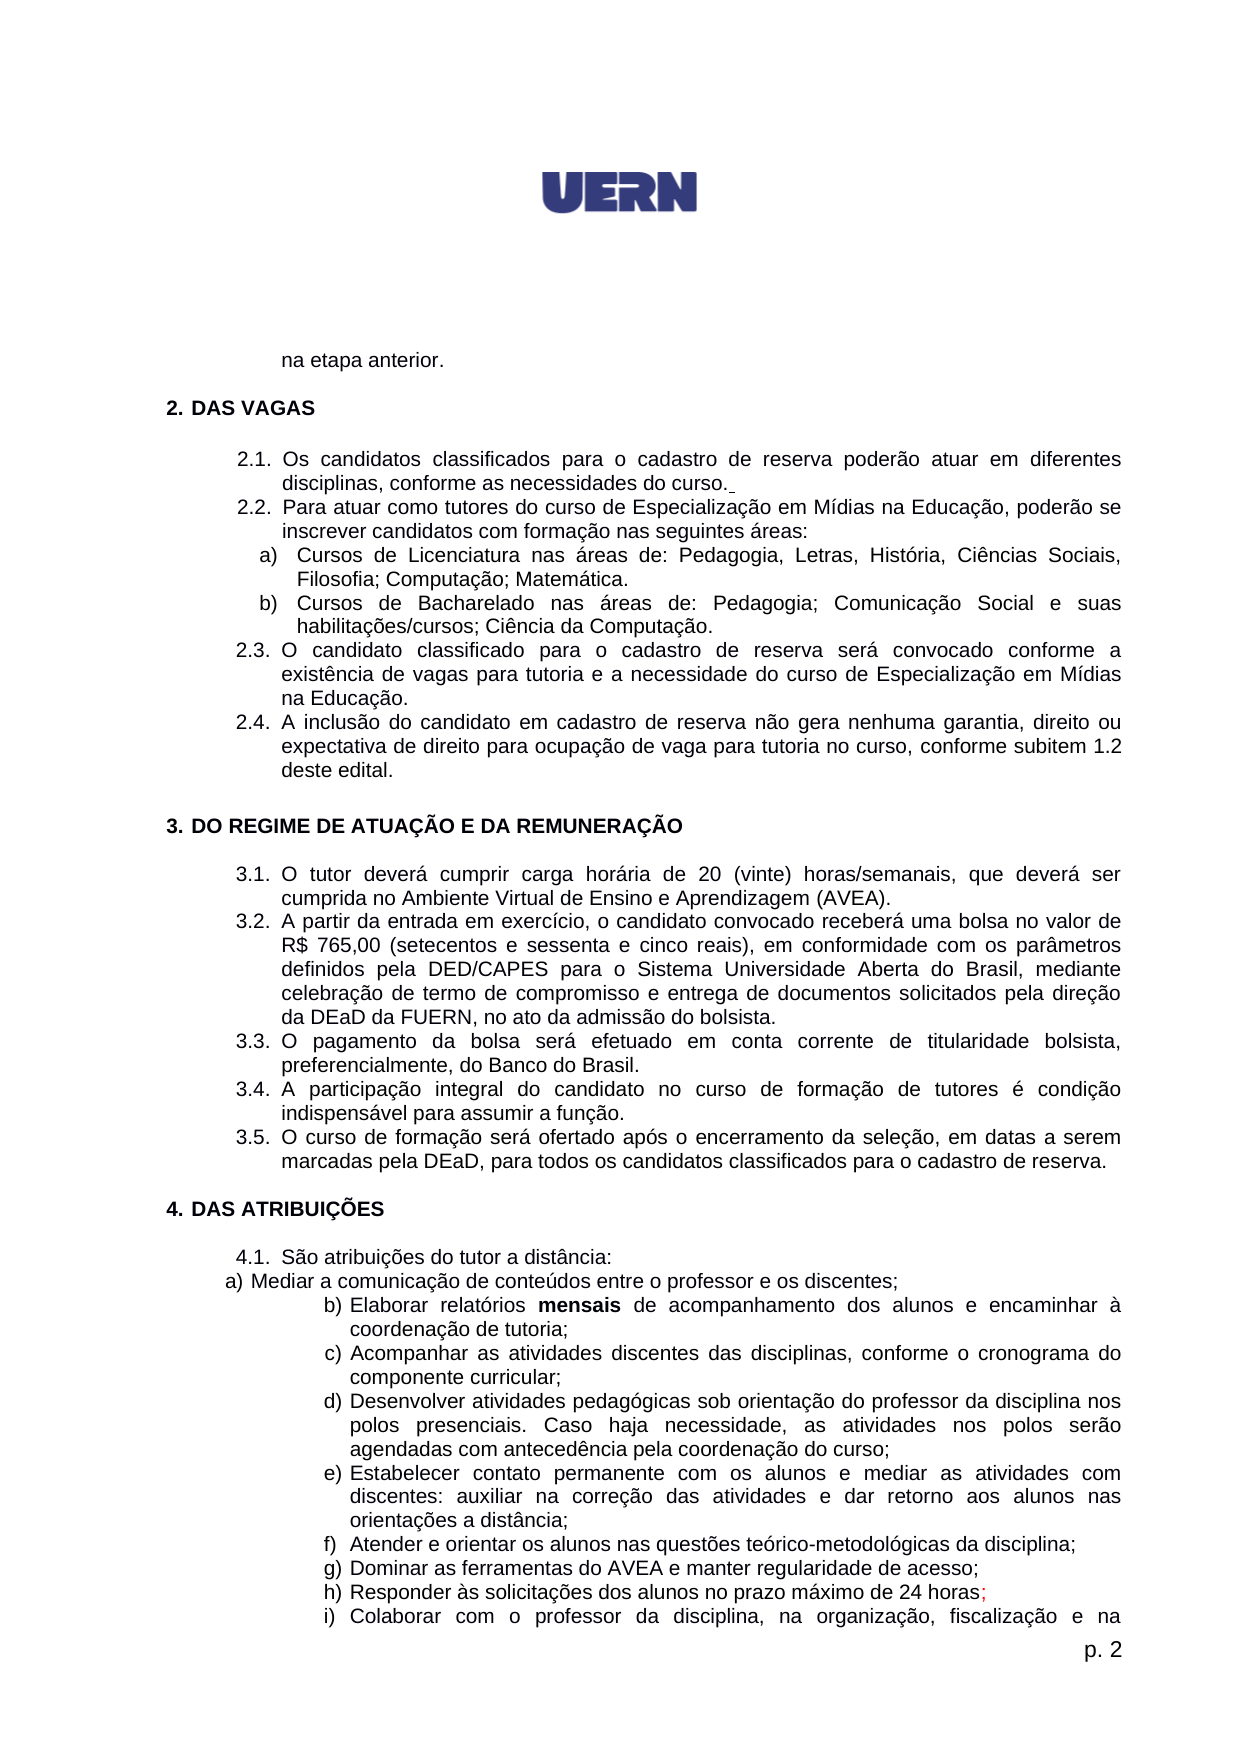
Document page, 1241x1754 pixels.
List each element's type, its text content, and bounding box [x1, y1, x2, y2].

list DAS ATRIBUIÇÕES [166, 1197, 1122, 1221]
list Para atuar como tutores do curso de Especialização em Mídias na Educação, poderão se inscrever candidatos com formação nas seguintes áreas: [236, 494, 1122, 542]
list Cursos de Licenciatura nas áreas de: Pedagogia, Letras, História, Ciências Sociais, Filosofia; Computação; Matemática. [259, 542, 1122, 590]
list Mediar a comunicação de conteúdos entre o professor e os discentes; [225, 1269, 1122, 1293]
list DO REGIME DE ATUAÇÃO E DA REMUNERAÇÃO [166, 813, 1122, 837]
list A participação integral do candidato no curso de formação de tutores é condição indispensável para assumir a função. [236, 1077, 1122, 1125]
list A partir da entrada em exercício, o candidato convocado receberá uma bolsa no valor de R$ 765,00 (setecentos e sessenta e cinco reais), em conformidade com os parâmetros definidos pela DED/CAPES para o Sistema Universidade Aberta do Brasil, mediante celebração de termo de compromisso e entrega de documentos solicitados pela direção da DEaD da FUERN, no ato da admissão do bolsista. [236, 909, 1122, 1029]
list A inclusão do candidato em cadastro de reserva não gera nenhuma garantia, direito ou expectativa de direito para ocupação de vaga para tutoria no curso, conforme subitem 1.2 deste edital. [236, 710, 1122, 782]
list Dominar as ferramentas do AVEA e manter regularidade de acesso; [324, 1556, 1122, 1580]
list O tutor deverá cumprir carga horária de 20 (vinte) horas/semanais, que deverá ser cumprida no Ambiente Virtual de Ensino e Aprendizagem (AVEA). [236, 861, 1122, 909]
list Responder às solicitações dos alunos no prazo máximo de 24 horas; [324, 1580, 1122, 1604]
list Cursos de Bacharelado nas áreas de: Pedagogia; Comunicação Social e suas habilitações/cursos; Ciência da Computação. [259, 590, 1122, 638]
list Colaborar com o professor da disciplina, na organização, fiscalização e na [324, 1604, 1122, 1628]
list DAS VAGAS [166, 396, 1122, 420]
list Atender e orientar os alunos nas questões teórico-metodológicas da disciplina; [324, 1532, 1122, 1556]
list Acompanhar as atividades discentes das disciplinas, conforme o cronograma do componente curricular; [324, 1341, 1122, 1388]
list Desenvolver atividades pedagógicas sob orientação do professor da disciplina nos polos presenciais. Caso haja necessidade, as atividades nos polos serão agendadas com antecedência pela coordenação do curso; [324, 1388, 1122, 1460]
list Elaborar relatórios mensais de acompanhamento dos alunos e encaminhar à coordenação de tutoria; [324, 1293, 1122, 1341]
list O pagamento da bolsa será efetuado em conta corrente de titularidade bolsista, preferencialmente, do Banco do Brasil. [236, 1029, 1122, 1077]
list Os candidatos classificados para o cadastro de reserva poderão atuar em diferentes disciplinas, conforme as necessidades do curso. [236, 447, 1122, 494]
list na etapa anterior. [236, 348, 1122, 372]
list Estabelecer contato permanente com os alunos e mediar as atividades com discentes: auxiliar na correção das atividades e dar retorno aos alunos nas orientações a distância; [324, 1460, 1122, 1532]
list São atribuições do tutor a distância: [236, 1245, 1122, 1269]
list O curso de formação será ofertado após o encerramento da seleção, em datas a serem marcadas pela DEaD, para todos os candidatos classificados para o cadastro de reserva. [236, 1125, 1122, 1173]
list O candidato classificado para o cadastro de reserva será convocado conforme a existência de vagas para tutoria e a necessidade do curso de Especialização em Mídias na Educação. [236, 638, 1122, 710]
